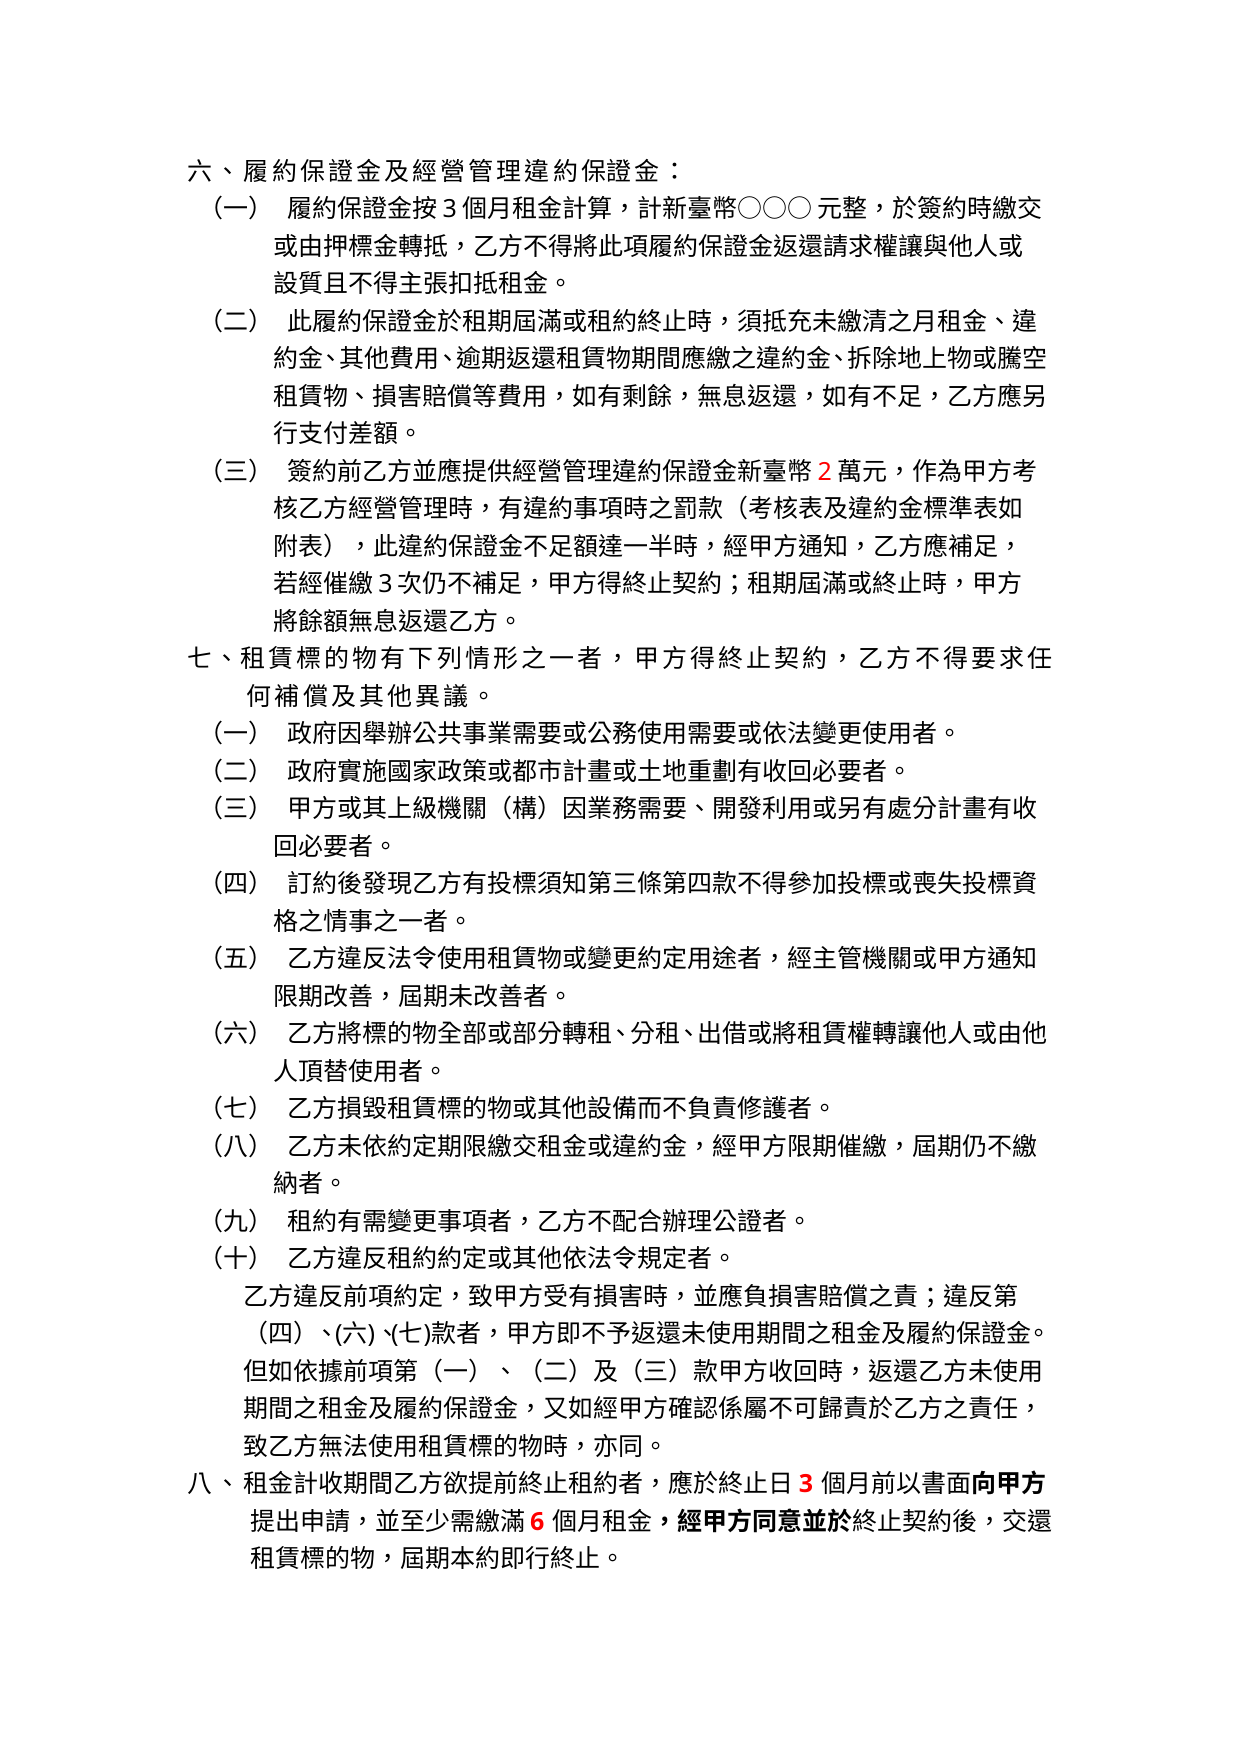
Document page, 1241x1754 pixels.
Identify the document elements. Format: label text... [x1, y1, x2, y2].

list 甲方或其上級機關（構）因業務需要、開發利用或另有處分計畫有收回必要者。 [198, 787, 1047, 862]
text 八、租金計收期間乙方欲提前終止租約者，應於終止日3個月前以書面向甲方提出申請，並至少需繳滿6個月租金，經甲方同意並於終止契約後，交還租賃標的物，屆期本約即行終止。 [187, 1462, 1053, 1575]
list 政府實施國家政策或都市計畫或土地重劃有收回必要者。 [198, 750, 1047, 787]
list 政府因舉辦公共事業需要或公務使用需要或依法變更使用者。 [198, 712, 1047, 750]
list 乙方未依約定期限繳交租金或違約金，經甲方限期催繳，屆期仍不繳納者。 [198, 1125, 1047, 1200]
list 此履約保證金於租期屆滿或租約終止時，須抵充未繳清之月租金、違約金、其他費用、逾期返還租賃物期間應繳之違約金、拆除地上物或騰空租賃物、損害賠償等費用，如有剩餘，無息返還，如有不足，乙方應另行支付差額。 [198, 300, 1047, 450]
list 乙方違反法令使用租賃物或變更約定用途者，經主管機關或甲方通知限期改善，屆期未改善者。 [198, 937, 1047, 1012]
text 七、租賃標的物有下列情形之一者，甲方得終止契約，乙方不得要求任何補償及其他異議。 [187, 637, 1053, 712]
list 乙方將標的物全部或部分轉租、分租、出借或將租賃權轉讓他人或由他人頂替使用者。 [198, 1012, 1047, 1087]
text 六、履約保證金及經營管理違約保證金： [187, 150, 1053, 187]
list 訂約後發現乙方有投標須知第三條第四款不得參加投標或喪失投標資格之情事之一者。 [198, 862, 1047, 937]
list 履約保證金按3個月租金計算，計新臺幣○○○ 元整，於簽約時繳交或由押標金轉抵，乙方不得將此項履約保證金返還請求權讓與他人或設質且不得主張扣抵租金。 [198, 187, 1047, 300]
list 乙方損毀租賃標的物或其他設備而不負責修護者。 [198, 1087, 1047, 1125]
list 租約有需變更事項者，乙方不配合辦理公證者。 [198, 1200, 1047, 1237]
list 乙方違反租約約定或其他依法令規定者。 [198, 1237, 1047, 1275]
list 簽約前乙方並應提供經營管理違約保證金新臺幣2 萬元，作為甲方考核乙方經營管理時，有違約事項時之罰款（考核表及違約金標準表如附表），此違約保證金不足額達一半時，經甲方通知，乙方應補足，若經催繳3次仍不補足，甲方得終止契約；租期屆滿或終止時，甲方將餘額無息返還乙方。 [198, 450, 1047, 637]
text 乙方違反前項約定，致甲方受有損害時，並應負損害賠償之責；違反第（四）、(六)、(七)款者，甲方即不予返還未使用期間之租金及履約保證金。但如依據前項第（一）、（二）及（三）款甲方收回時，返還乙方未使用期間之租金及履約保證金，又如經甲方確認係屬不可歸責於乙方之責任，致乙方無法使用租賃標的物時，亦同。 [244, 1275, 1047, 1462]
